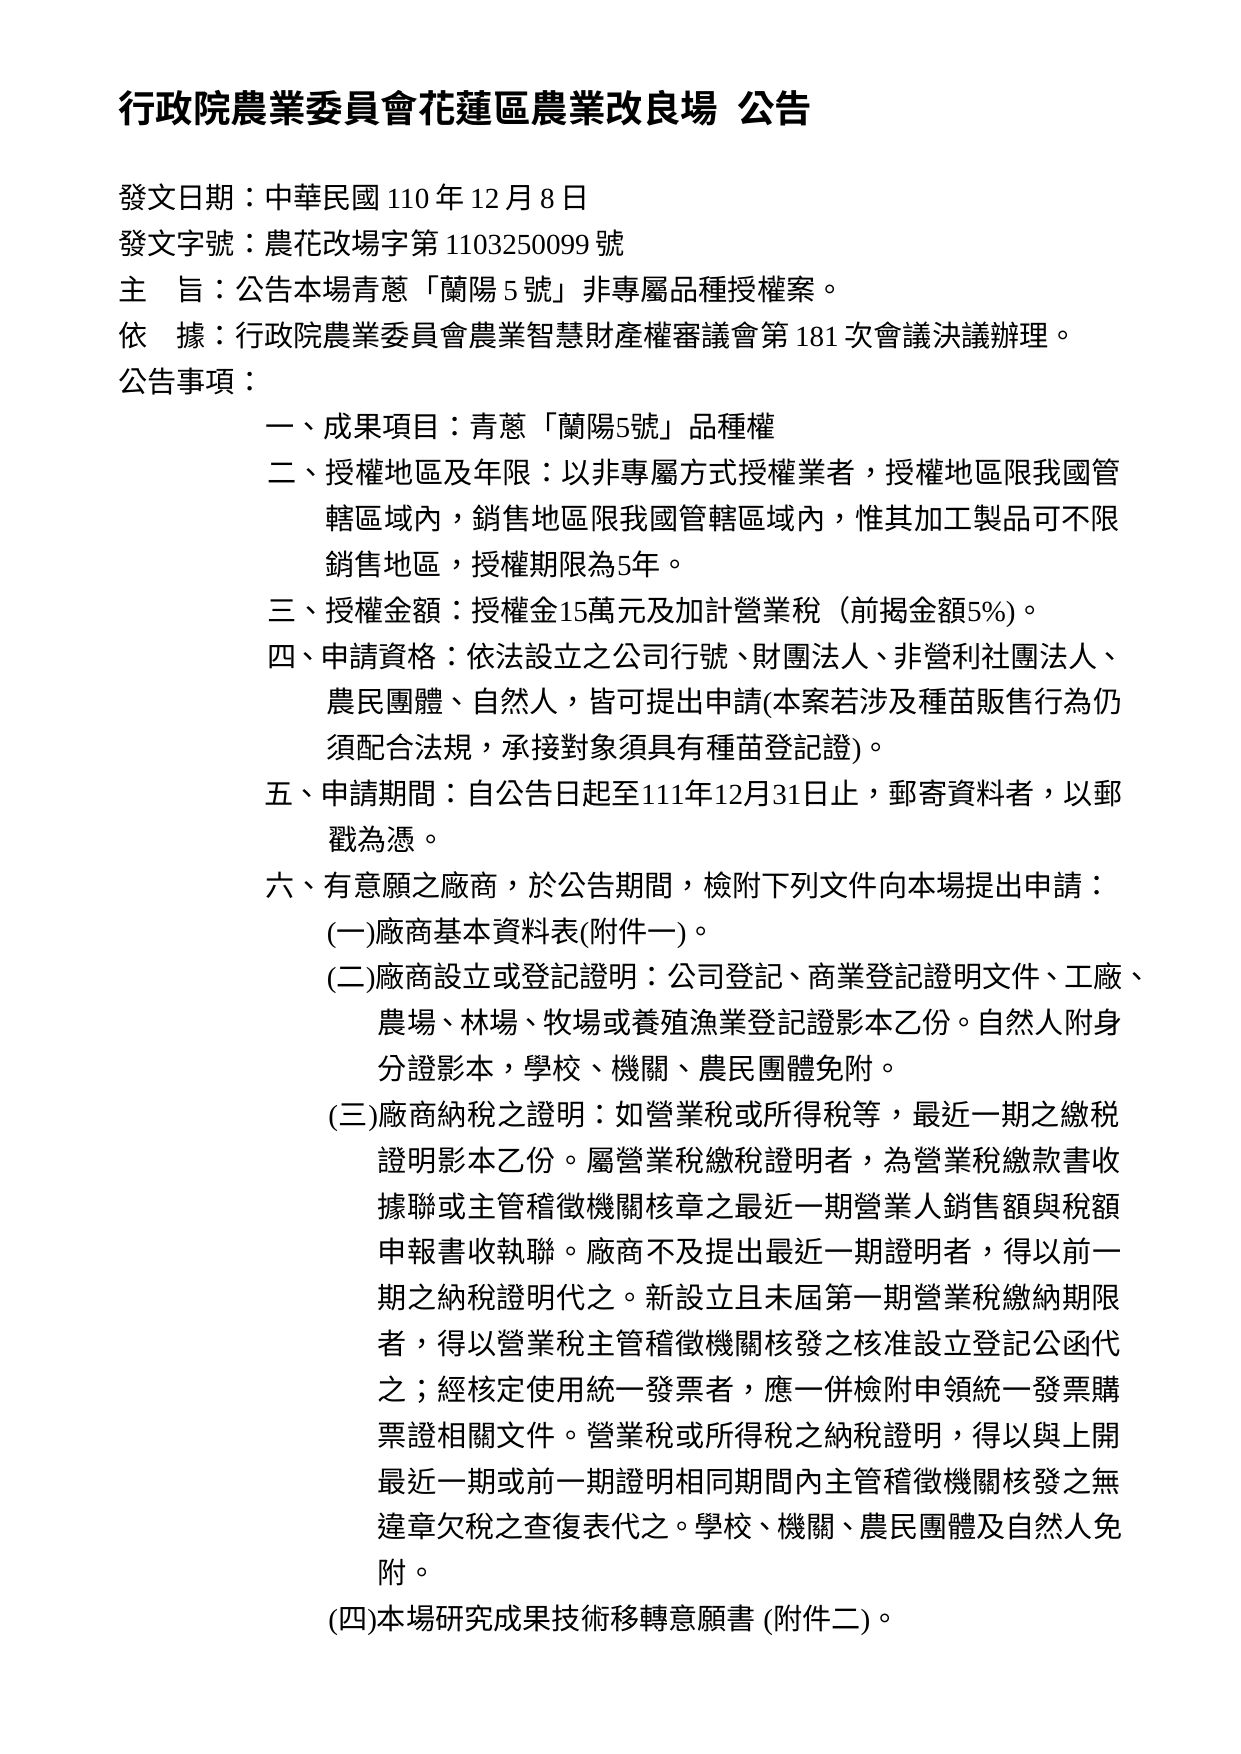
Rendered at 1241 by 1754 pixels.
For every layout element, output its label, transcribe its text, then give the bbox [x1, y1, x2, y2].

text 發文日期：中華民國110年12月8日 [118, 172, 1122, 218]
text 四、申請資格：依法設立之公司行號、財團法人、非營利社團法人、農民團體、自然人，皆可提出申請(本案若涉及種苗販售行為仍須配合法規，承接對象須具有種苗登記證)。 [267, 630, 1122, 768]
text 依 據：行政院農業委員會農業智慧財產權審議會第181次會議決議辦理。 [118, 309, 1122, 355]
text 六、有意願之廠商，於公告期間，檢附下列文件向本場提出申請： [118, 859, 1122, 905]
text 農場、林場、牧場或養殖漁業登記證影本乙份。自然人附身分證影本，學校、機關、農民團體免附。 [378, 997, 1122, 1089]
text 五、申請期間：自公告日起至111年12月31日止，郵寄資料者，以郵戳為憑。 [264, 768, 1122, 859]
text 三、授權金額：授權金15萬元及加計營業稅（前揭金額5%)。 [118, 584, 1122, 630]
text 公告事項： [118, 355, 1122, 401]
text (一)廠商基本資料表(附件一)。 [118, 905, 1122, 951]
text (三)廠商納稅之證明：如營業稅或所得稅等，最近一期之繳税證明影本乙份。屬營業稅繳稅證明者，為營業稅繳款書收據聯或主管稽徵機關核章之最近一期營業人銷售額與稅額申報書收執聯。廠商不及提出最近一期證明者，得以前一期之納稅證明代之。新設立且未屆第一期營業稅繳納期限者，得以營業稅主管稽徵機關核發之核准設立登記公函代之；經核定使用統一發票者，應一併檢附申領統一發票購票證相關文件。營業稅或所得稅之納稅證明，得以與上開最近一期或前一期證明相同期間內主管稽徵機關核發之無違章欠稅之查復表代之。學校、機關、農民團體及自然人免附。 [328, 1089, 1122, 1593]
text (二)廠商設立或登記證明：公司登記、商業登記證明文件、工廠、 [118, 951, 1122, 997]
text 發文字號：農花改場字第1103250099號 [118, 218, 1122, 264]
text (四)本場研究成果技術移轉意願書 (附件二)。 [328, 1593, 1122, 1639]
text 一、成果項目：青蔥「蘭陽5號」品種權 [118, 401, 1122, 447]
text 主 旨：公告本場青蔥「蘭陽5號」非專屬品種授權案。 [118, 264, 1122, 309]
text 二、授權地區及年限：以非專屬方式授權業者，授權地區限我國管轄區域內，銷售地區限我國管轄區域內，惟其加工製品可不限銷售地區，授權期限為5年。 [267, 447, 1122, 584]
text 行政院農業委員會花蓮區農業改良場 公告 [118, 89, 1122, 130]
